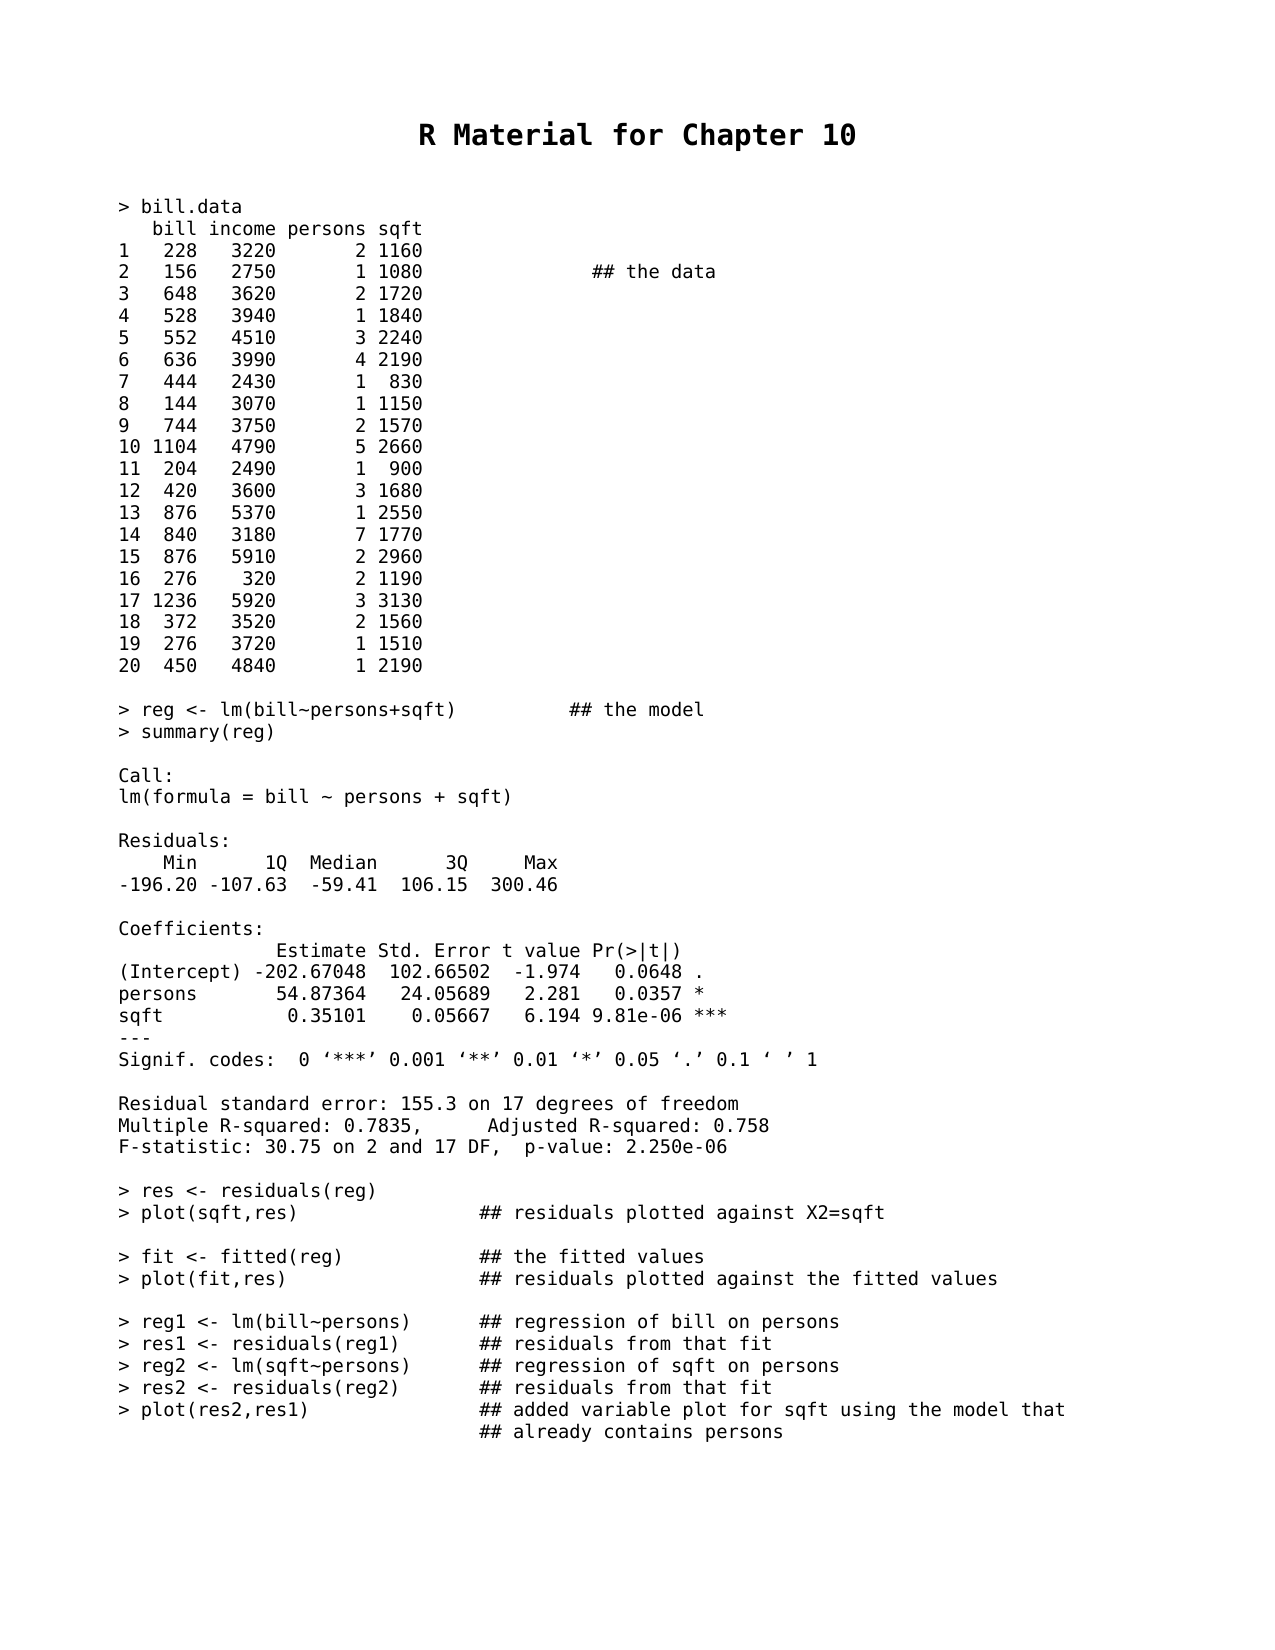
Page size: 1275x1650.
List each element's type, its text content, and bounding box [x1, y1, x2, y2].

text 9 744 3750 2 1570 [118, 414, 1157, 436]
text Min 1Q Median 3Q Max [118, 852, 1157, 874]
text -196.20 -107.63 -59.41 106.15 300.46 [118, 874, 1157, 896]
text 7 444 2430 1 830 [118, 371, 1157, 393]
text > reg <- lm(bill~persons+sqft) ## the model [118, 699, 1157, 721]
text 18 372 3520 2 1560 [118, 611, 1157, 633]
text 19 276 3720 1 1510 [118, 633, 1157, 655]
text > plot(res2,res1) ## added variable plot for sqft using the model that [118, 1399, 1157, 1421]
text --- [118, 1027, 1157, 1049]
text > summary(reg) [118, 721, 1157, 743]
text 15 876 5910 2 2960 [118, 546, 1157, 568]
text 6 636 3990 4 2190 [118, 349, 1157, 371]
text 10 1104 4790 5 2660 [118, 436, 1157, 458]
text 1 228 3220 2 1160 [118, 239, 1157, 261]
text 8 144 3070 1 1150 [118, 393, 1157, 414]
text 11 204 2490 1 900 [118, 458, 1157, 480]
text persons 54.87364 24.05689 2.281 0.0357 * [118, 983, 1157, 1005]
text > reg2 <- lm(sqft~persons) ## regression of sqft on persons [118, 1355, 1157, 1377]
text R Material for Chapter 10 [118, 118, 1157, 152]
text (Intercept) -202.67048 102.66502 -1.974 0.0648 . [118, 961, 1157, 983]
text Residual standard error: 155.3 on 17 degrees of freedom [118, 1093, 1157, 1114]
text Signif. codes: 0 ‘***’ 0.001 ‘**’ 0.01 ‘*’ 0.05 ‘.’ 0.1 ‘ ’ 1 [118, 1049, 1157, 1071]
text Multiple R-squared: 0.7835, Adjusted R-squared: 0.758 [118, 1114, 1157, 1136]
text Residuals: [118, 830, 1157, 852]
text 14 840 3180 7 1770 [118, 524, 1157, 546]
text > plot(sqft,res) ## residuals plotted against X2=sqft [118, 1202, 1157, 1224]
text 20 450 4840 1 2190 [118, 655, 1157, 677]
text > res1 <- residuals(reg1) ## residuals from that fit [118, 1333, 1157, 1355]
text 16 276 320 2 1190 [118, 568, 1157, 589]
text > res2 <- residuals(reg2) ## residuals from that fit [118, 1377, 1157, 1399]
text > plot(fit,res) ## residuals plotted against the fitted values [118, 1268, 1157, 1289]
text 12 420 3600 3 1680 [118, 480, 1157, 502]
text lm(formula = bill ~ persons + sqft) [118, 786, 1157, 808]
text sqft 0.35101 0.05667 6.194 9.81e-06 *** [118, 1005, 1157, 1027]
text > res <- residuals(reg) [118, 1180, 1157, 1202]
text Coefficients: [118, 918, 1157, 939]
text Estimate Std. Error t value Pr(>|t|) [118, 939, 1157, 961]
text 13 876 5370 1 2550 [118, 502, 1157, 524]
text > bill.data [118, 196, 1157, 218]
text ## already contains persons [118, 1421, 1157, 1443]
text > fit <- fitted(reg) ## the fitted values [118, 1246, 1157, 1268]
text 5 552 4510 3 2240 [118, 327, 1157, 349]
text bill income persons sqft [118, 218, 1157, 239]
text F-statistic: 30.75 on 2 and 17 DF, p-value: 2.250e-06 [118, 1136, 1157, 1158]
text Call: [118, 764, 1157, 786]
text 17 1236 5920 3 3130 [118, 589, 1157, 611]
text 2 156 2750 1 1080 ## the data [118, 261, 1157, 283]
text 3 648 3620 2 1720 [118, 283, 1157, 305]
text > reg1 <- lm(bill~persons) ## regression of bill on persons [118, 1311, 1157, 1333]
text 4 528 3940 1 1840 [118, 305, 1157, 327]
